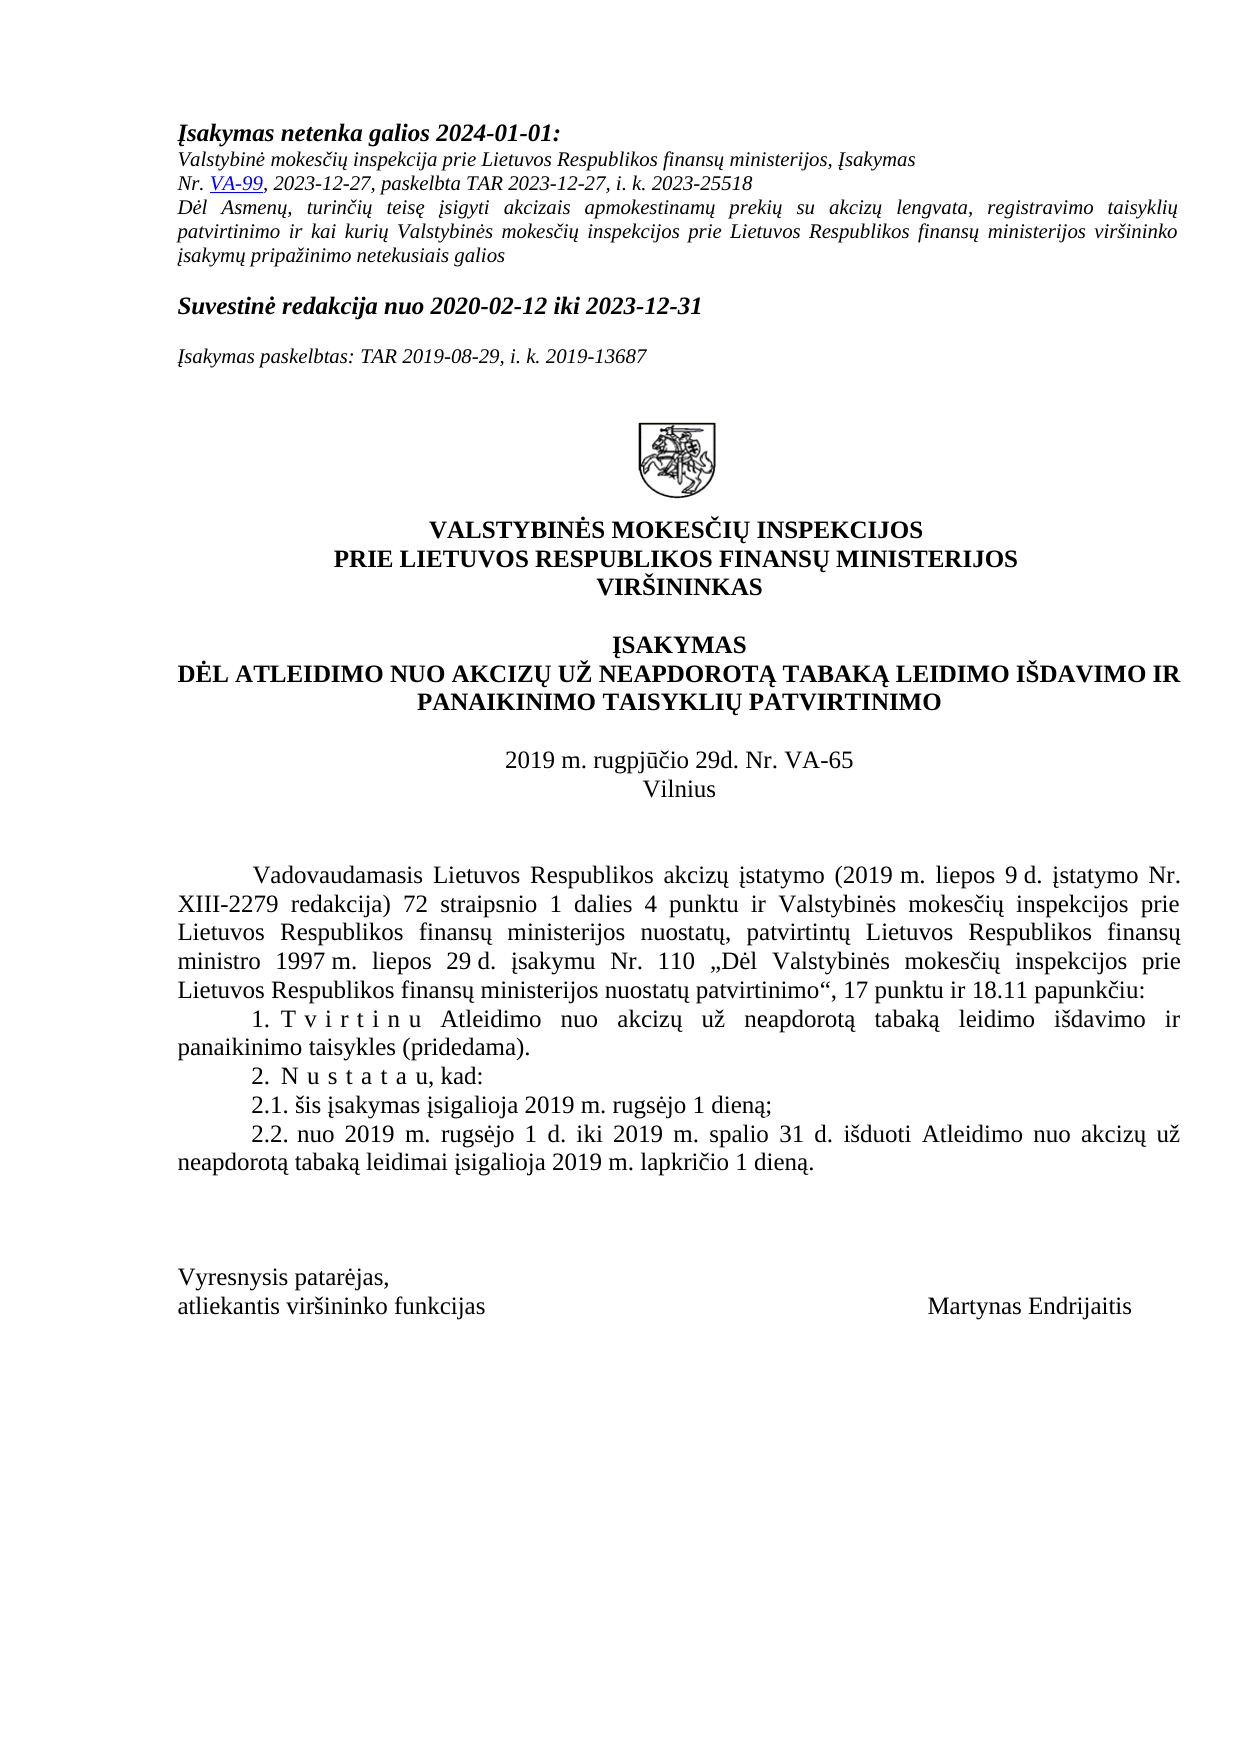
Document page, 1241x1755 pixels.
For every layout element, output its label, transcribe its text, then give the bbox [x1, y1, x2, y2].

text Valstybinė mokesčių inspekcija prie Lietuvos Respublikos finansų ministerijos, Įsakymas [177, 147, 1181, 171]
text VALSTYBINĖS MOKESČIŲ INSPEKCIJOS PRIE LIETUVOS RESPUBLIKOS FINANSŲ MINISTERIJOS VIRŠININKAS [177, 515, 1181, 601]
text ĮSAKYMAS [177, 630, 1181, 659]
text 2.2.nuo 2019 m. rugsėjo 1 d. iki 2019 m. spalio 31 d. išduoti Atleidimo nuo akcizų už neapdorotą tabaką leidimai įsigalioja 2019 m. lapkričio 1 dieną. [177, 1119, 1181, 1176]
text 2.1. šis įsakymas įsigalioja 2019 m. rugsėjo 1 dieną; [251, 1090, 1181, 1119]
text DĖL ATLEIDIMO NUO AKCIZŲ UŽ NEAPDOROTĄ TABAKĄ LEIDIMO IŠDAVIMO IR PANAIKINIMO TAISYKLIŲ PATVIRTINIMO [177, 659, 1181, 716]
text 1. Tvirtinu Atleidimo nuo akcizų už neapdorotą tabaką leidimo išdavimo ir panaikinimo taisykles (pridedama). [177, 1004, 1181, 1061]
text Dėl Asmenų, turinčių teisę įsigyti akcizais apmokestinamų prekių su akcizų lengvata, registravimo taisyklių patvirtinimo ir kai kurių Valstybinės mokesčių inspekcijos prie Lietuvos Respublikos finansų ministerijos viršininko įsakymų pripažinimo netekusiais galios [177, 195, 1181, 267]
text atliekantis viršininko funkcijas Martynas Endrijaitis [177, 1291, 1181, 1320]
text Įsakymas netenka galios 2024-01-01: [177, 118, 1181, 147]
text Vadovaudamasis Lietuvos Respublikos akcizų įstatymo (2019 m. liepos 9 d. įstatymo Nr. XIII-2279 redakcija) 72 straipsnio 1 dalies 4 punktu ir Valstybinės mokesčių inspekcijos prie Lietuvos Respublikos finansų ministerijos nuostatų, patvirtintų Lietuvos Respublikos finansų ministro 1997 m. liepos 29 d. įsakymu Nr. 110 „Dėl Valstybinės mokesčių inspekcijos prie Lietuvos Respublikos finansų ministerijos nuostatų patvirtinimo“, 17 punktu ir 18.11 papunkčiu: [177, 860, 1181, 1004]
text Suvestinė redakcija nuo 2020-02-12 iki 2023-12-31 [177, 291, 1181, 320]
text Vyresnysis patarėjas, [177, 1262, 1133, 1291]
text Vilnius [177, 774, 1181, 802]
text Nr. VA-99, 2023-12-27, paskelbta TAR 2023-12-27, i. k. 2023-25518 [177, 171, 1181, 195]
text Įsakymas paskelbtas: TAR 2019-08-29, i. k. 2019-13687 [177, 344, 1181, 368]
text 2019 m. rugpjūčio 29d. Nr. VA-65 [177, 745, 1181, 774]
text 2. Nustatau, kad: [177, 1061, 1181, 1090]
